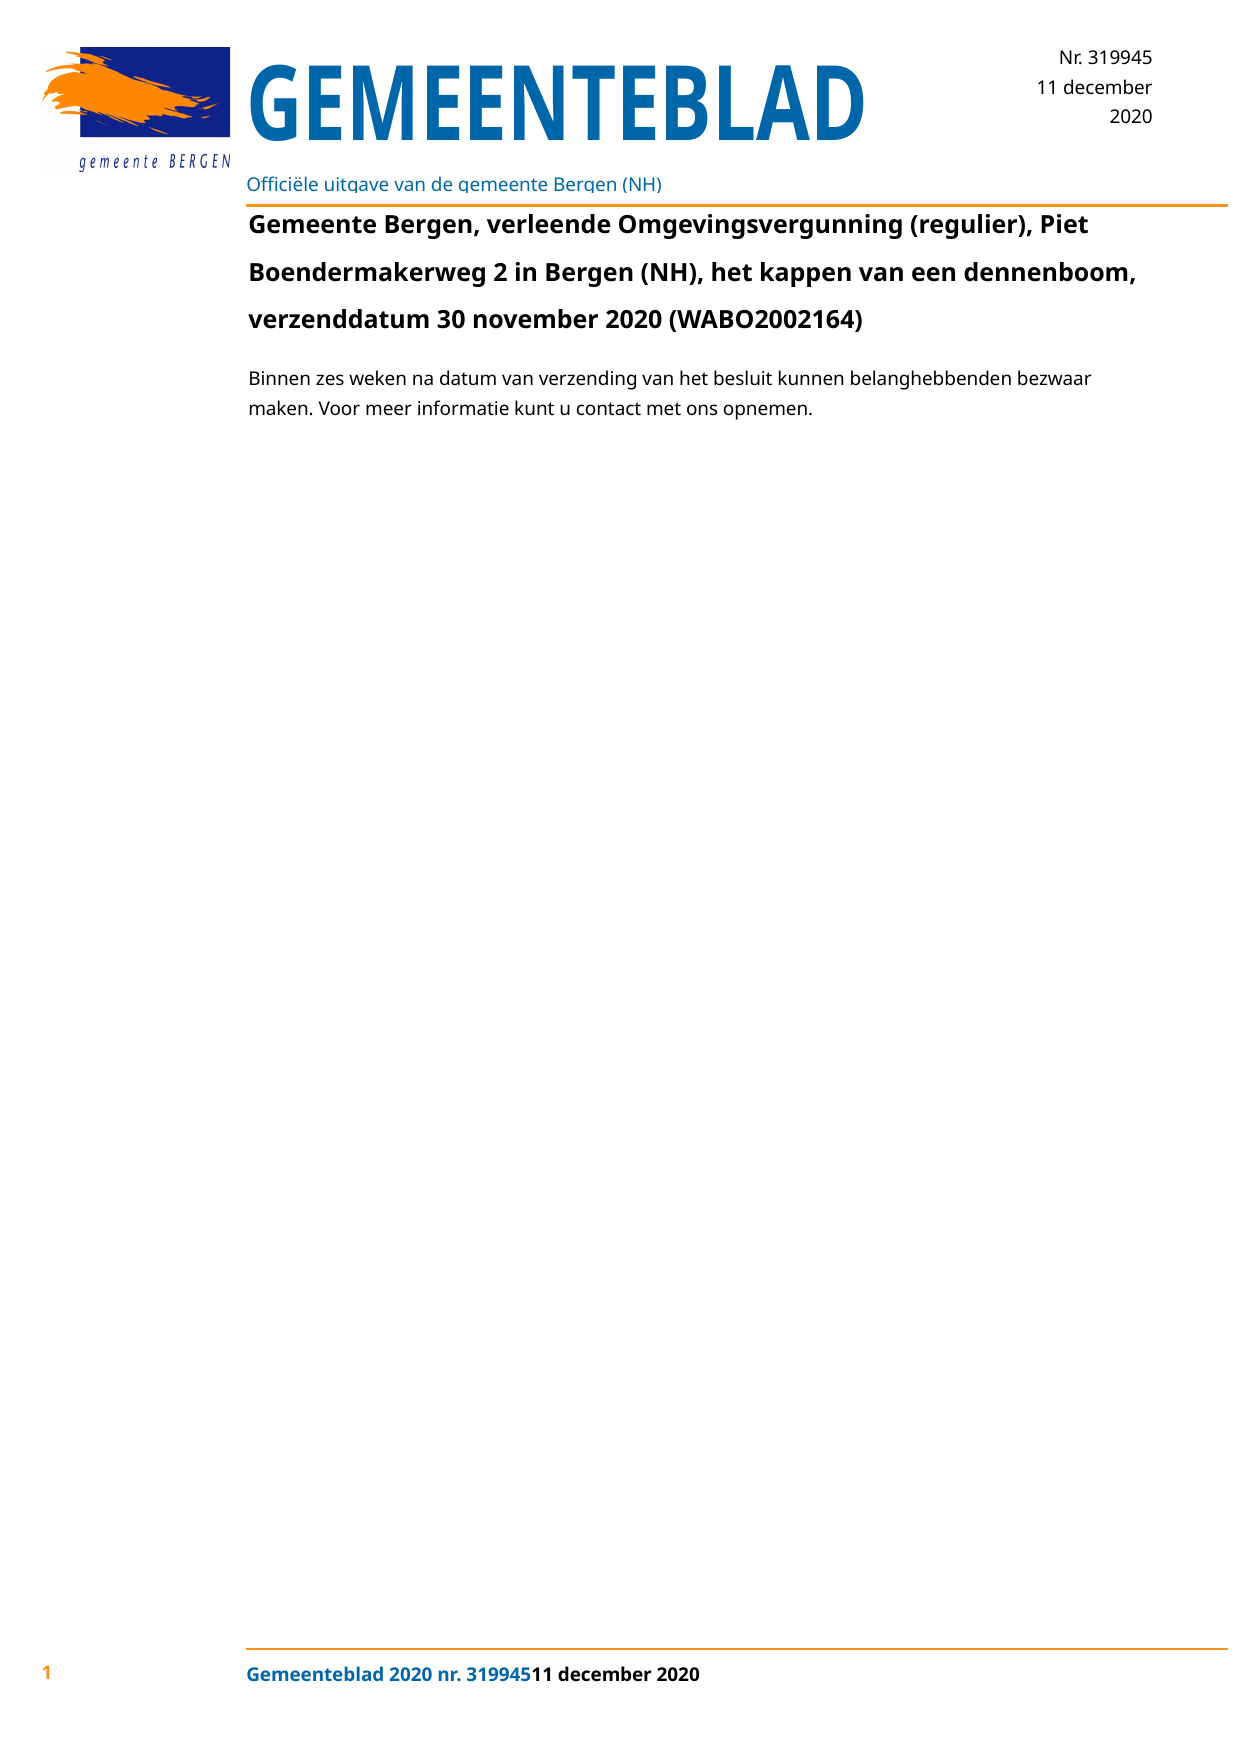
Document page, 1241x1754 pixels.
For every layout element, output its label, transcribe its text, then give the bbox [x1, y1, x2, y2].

text Gemeente Bergen, verleende Omgevingsvergunning (regulier), Piet Boendermakerweg 2 in Bergen (NH), het kappen van een dennenboom, verzenddatum 30 november 2020 (WABO2002164) [248, 207, 1152, 336]
picture [41, 47, 231, 172]
text Binnen zes weken na datum van verzending van het besluit kunnen belanghebbenden bezwaar maken. Voor meer informatie kunt u contact met ons opnemen. [248, 366, 1152, 421]
